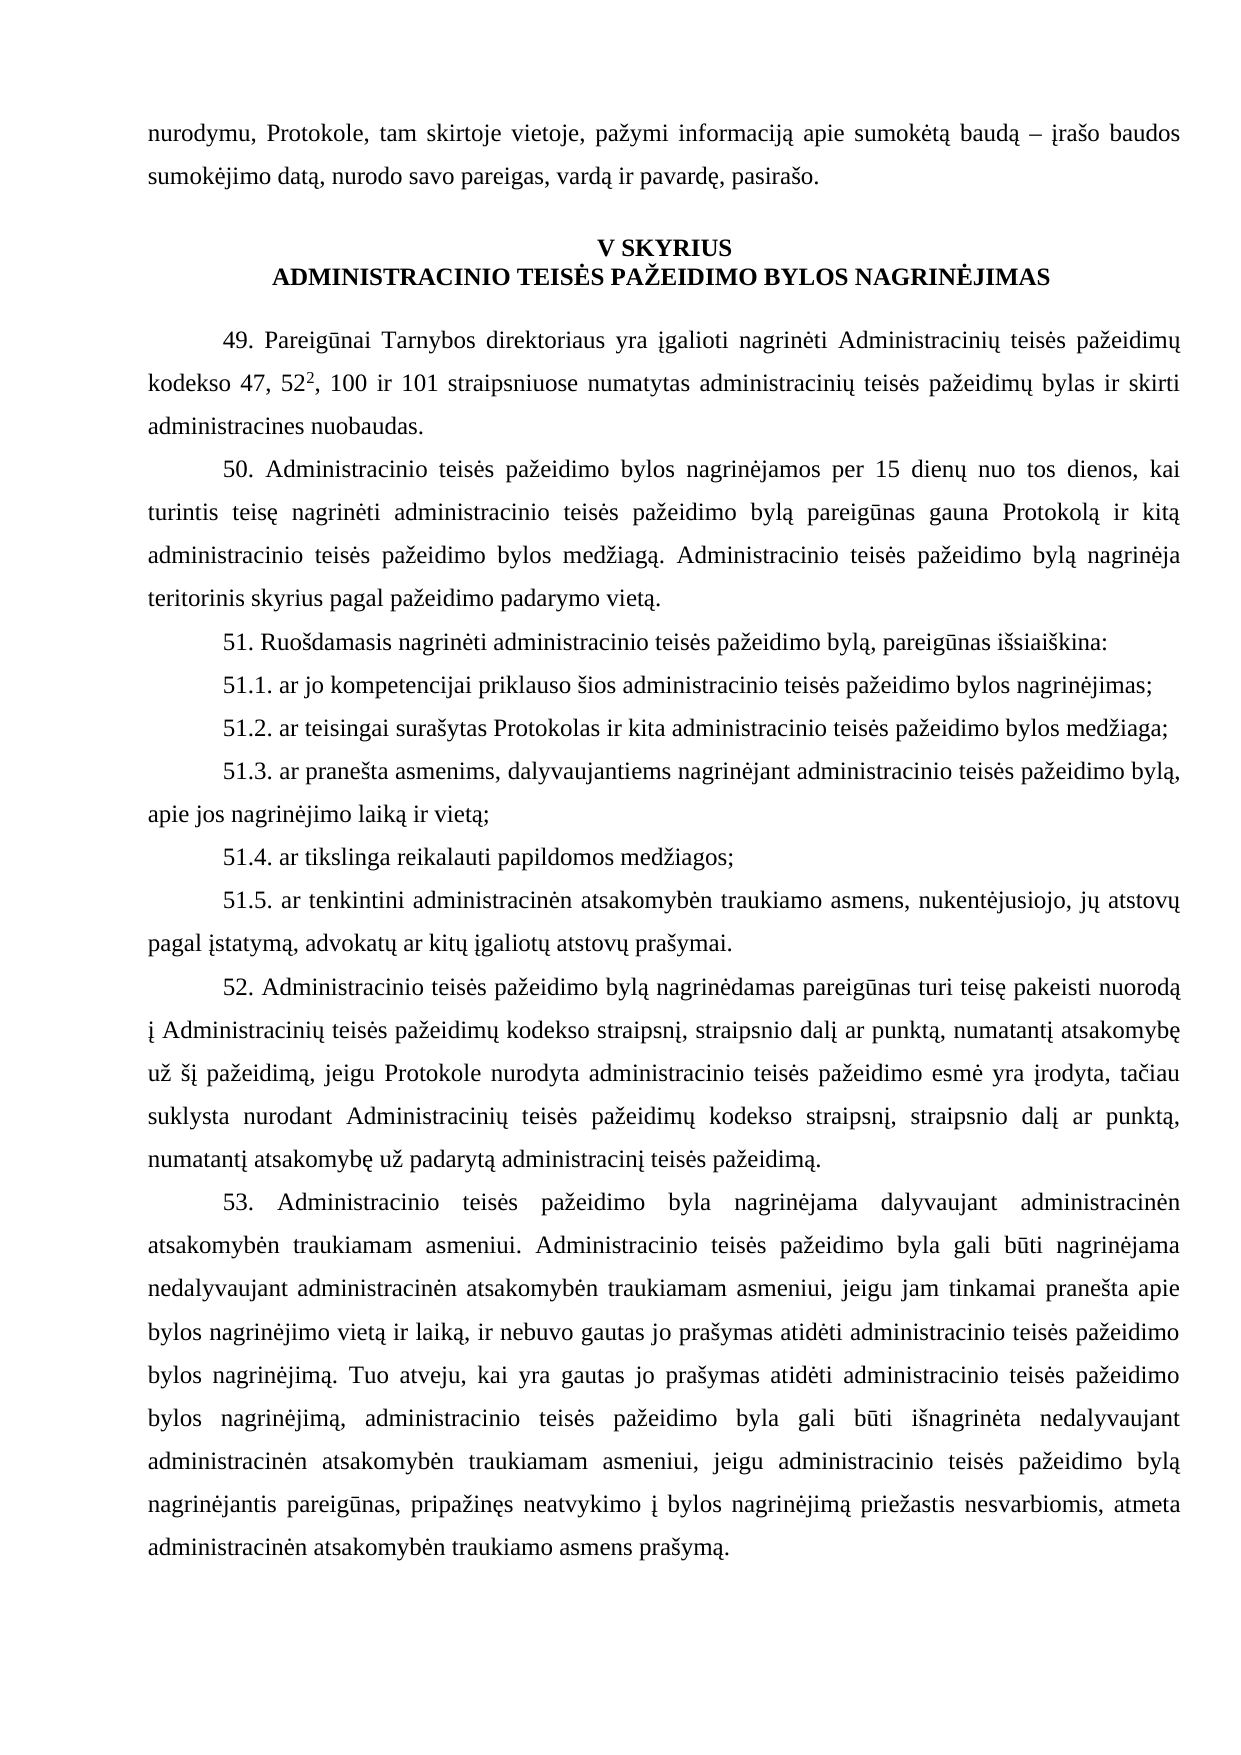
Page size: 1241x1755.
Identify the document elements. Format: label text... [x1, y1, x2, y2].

text nurodymu, Protokole, tam skirtoje vietoje, pažymi informaciją apie sumokėtą baudą – įrašo baudos sumokėjimo datą, nurodo savo pareigas, vardą ir pavardę, pasirašo. [148, 118, 1181, 190]
text v skyrius [148, 233, 1181, 262]
text 49. Pareigūnai Tarnybos direktoriaus yra įgalioti nagrinėti Administracinių teisės pažeidimų kodekso 47, 522, 100 ir 101 straipsniuose numatytas administracinių teisės pažeidimų bylas ir skirti administracines nuobaudas. [148, 325, 1181, 440]
text 51. Ruošdamasis nagrinėti administracinio teisės pažeidimo bylą, pareigūnas išsiaiškina: [148, 627, 1181, 655]
text 51.3. ar pranešta asmenims, dalyvaujantiems nagrinėjant administracinio teisės pažeidimo bylą, apie jos nagrinėjimo laiką ir vietą; [148, 756, 1181, 828]
text 52. Administracinio teisės pažeidimo bylą nagrinėdamas pareigūnas turi teisę pakeisti nuorodą į Administracinių teisės pažeidimų kodekso straipsnį, straipsnio dalį ar punktą, numatantį atsakomybę už šį pažeidimą, jeigu Protokole nurodyta administracinio teisės pažeidimo esmė yra įrodyta, tačiau suklysta nurodant Administracinių teisės pažeidimų kodekso straipsnį, straipsnio dalį ar punktą, numatantį atsakomybę už padarytą administracinį teisės pažeidimą. [148, 972, 1181, 1173]
text 51.5. ar tenkintini administracinėn atsakomybėn traukiamo asmens, nukentėjusiojo, jų atstovų pagal įstatymą, advokatų ar kitų įgaliotų atstovų prašymai. [148, 885, 1181, 957]
text 51.4. ar tikslinga reikalauti papildomos medžiagos; [148, 842, 1181, 871]
text 50. Administracinio teisės pažeidimo bylos nagrinėjamos per 15 dienų nuo tos dienos, kai turintis teisę nagrinėti administracinio teisės pažeidimo bylą pareigūnas gauna Protokolą ir kitą administracinio teisės pažeidimo bylos medžiagą. Administracinio teisės pažeidimo bylą nagrinėja teritorinis skyrius pagal pažeidimo padarymo vietą. [148, 454, 1181, 612]
text 51.2. ar teisingai surašytas Protokolas ir kita administracinio teisės pažeidimo bylos medžiaga; [148, 713, 1181, 742]
text 51.1. ar jo kompetencijai priklauso šios administracinio teisės pažeidimo bylos nagrinėjimas; [148, 670, 1181, 698]
text ADMINISTRACINIo TEISĖS PAŽEIDIMO BYLoS NAGRINĖJIMAS [148, 262, 1181, 291]
text 53. Administracinio teisės pažeidimo byla nagrinėjama dalyvaujant administracinėn atsakomybėn traukiamam asmeniui. Administracinio teisės pažeidimo byla gali būti nagrinėjama nedalyvaujant administracinėn atsakomybėn traukiamam asmeniui, jeigu jam tinkamai pranešta apie bylos nagrinėjimo vietą ir laiką, ir nebuvo gautas jo prašymas atidėti administracinio teisės pažeidimo bylos nagrinėjimą. Tuo atveju, kai yra gautas jo prašymas atidėti administracinio teisės pažeidimo bylos nagrinėjimą, administracinio teisės pažeidimo byla gali būti išnagrinėta nedalyvaujant administracinėn atsakomybėn traukiamam asmeniui, jeigu administracinio teisės pažeidimo bylą nagrinėjantis pareigūnas, pripažinęs neatvykimo į bylos nagrinėjimą priežastis nesvarbiomis, atmeta administracinėn atsakomybėn traukiamo asmens prašymą. [148, 1187, 1181, 1561]
